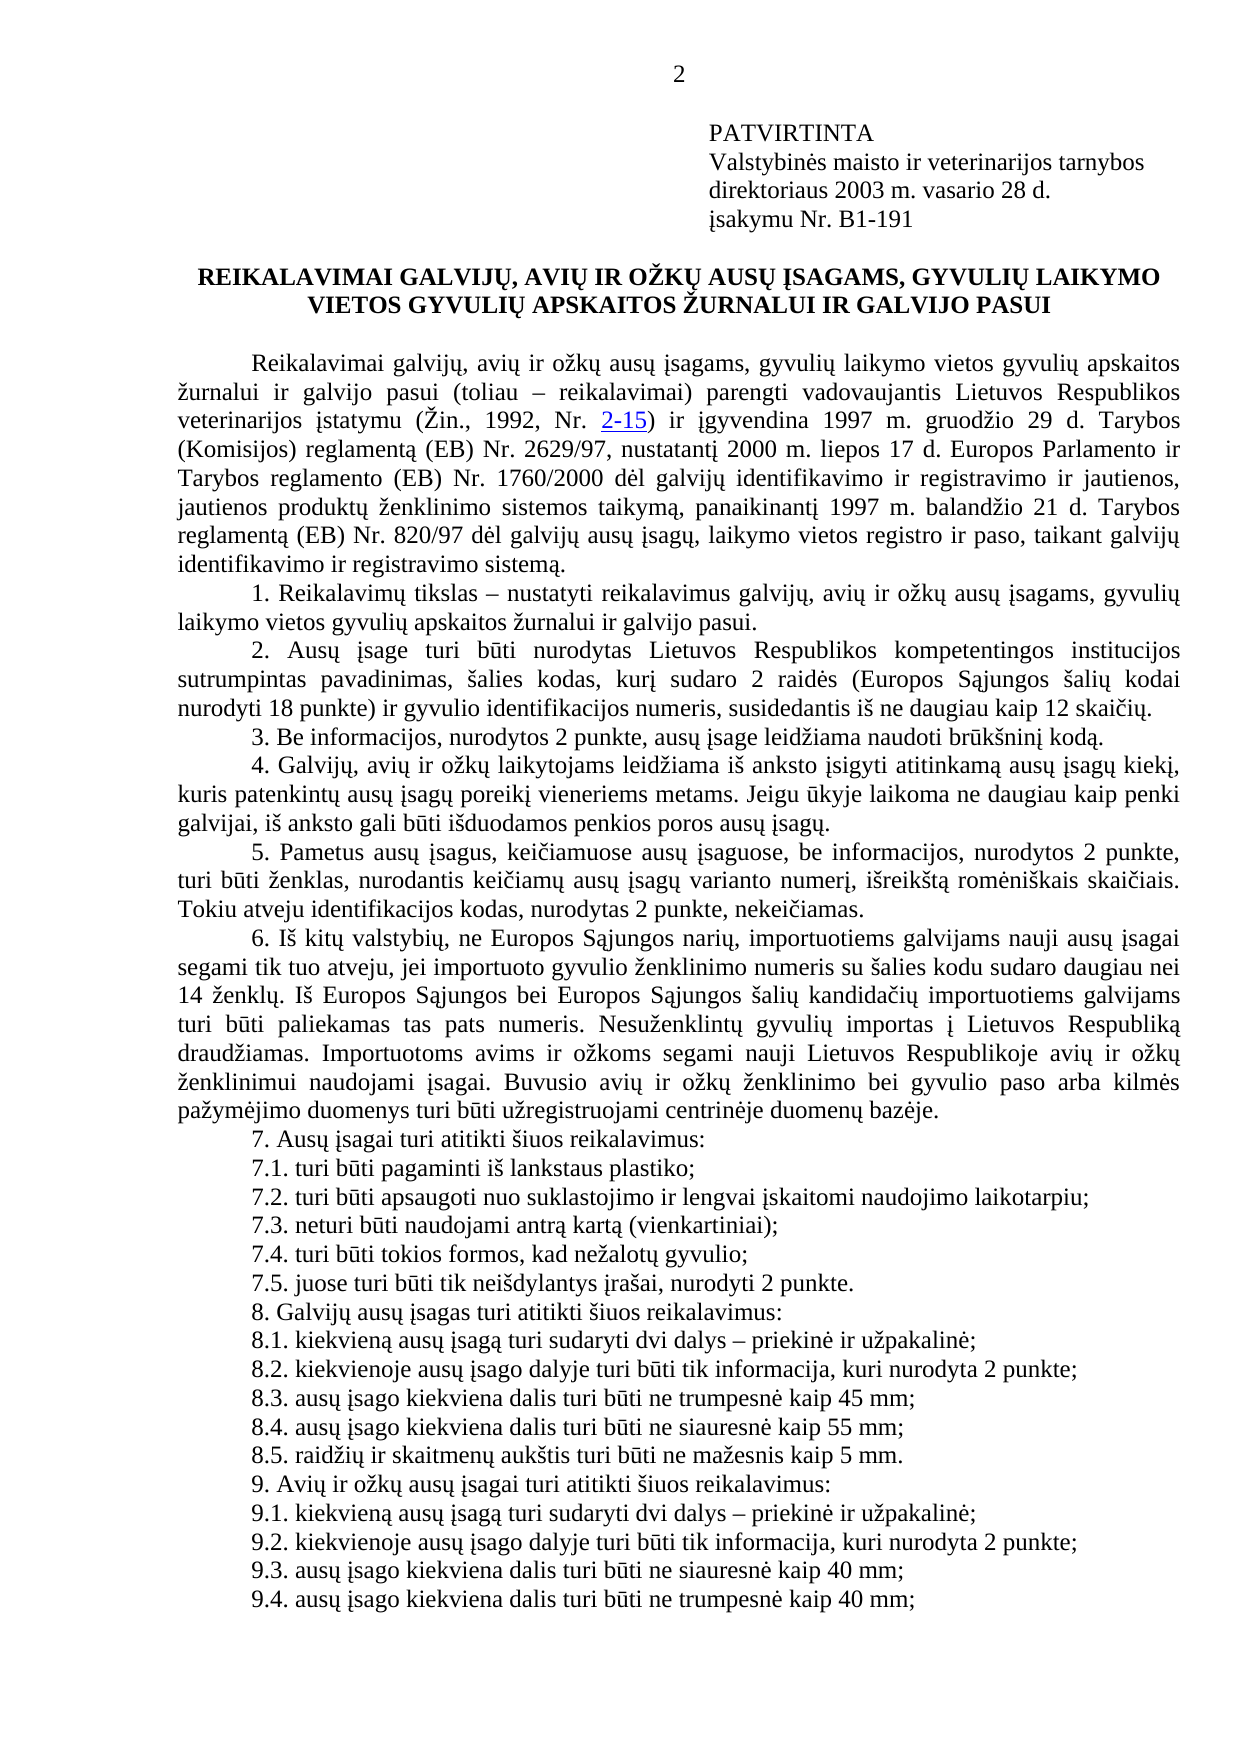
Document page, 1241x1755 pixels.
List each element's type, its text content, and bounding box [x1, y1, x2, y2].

text 9.4. ausų įsago kiekviena dalis turi būti ne trumpesnė kaip 40 mm; [177, 1584, 1181, 1613]
text 9.3. ausų įsago kiekviena dalis turi būti ne siauresnė kaip 40 mm; [177, 1556, 1181, 1584]
text 9.2. kiekvienoje ausų įsago dalyje turi būti tik informacija, kuri nurodyta 2 punkte; [177, 1527, 1181, 1556]
text Reikalavimai galvijų, avių ir ožkų ausų įsagams, gyvulių laikymo vietos gyvulių apskaitos žurnalui ir galvijo pasui (toliau – reikalavimai) parengti vadovaujantis Lietuvos Respublikos veterinarijos įstatymu (Žin., 1992, Nr. 2-15) ir įgyvendina 1997 m. gruodžio 29 d. Tarybos (Komisijos) reglamentą (EB) Nr. 2629/97, nustatantį 2000 m. liepos 17 d. Europos Parlamento ir Tarybos reglamento (EB) Nr. 1760/2000 dėl galvijų identifikavimo ir registravimo ir jautienos, jautienos produktų ženklinimo sistemos taikymą, panaikinantį 1997 m. balandžio 21 d. Tarybos reglamentą (EB) Nr. 820/97 dėl galvijų ausų įsagų, laikymo vietos registro ir paso, taikant galvijų identifikavimo ir registravimo sistemą. [177, 348, 1181, 578]
text 7. Ausų įsagai turi atitikti šiuos reikalavimus: [177, 1124, 1181, 1153]
text 6. Iš kitų valstybių, ne Europos Sąjungos narių, importuotiems galvijams nauji ausų įsagai segami tik tuo atveju, jei importuoto gyvulio ženklinimo numeris su šalies kodu sudaro daugiau nei 14 ženklų. Iš Europos Sąjungos bei Europos Sąjungos šalių kandidačių importuotiems galvijams turi būti paliekamas tas pats numeris. Nesuženklintų gyvulių importas į Lietuvos Respubliką draudžiamas. Importuotoms avims ir ožkoms segami nauji Lietuvos Respublikoje avių ir ožkų ženklinimui naudojami įsagai. Buvusio avių ir ožkų ženklinimo bei gyvulio paso arba kilmės pažymėjimo duomenys turi būti užregistruojami centrinėje duomenų bazėje. [177, 923, 1181, 1124]
text 4. Galvijų, avių ir ožkų laikytojams leidžiama iš anksto įsigyti atitinkamą ausų įsagų kiekį, kuris patenkintų ausų įsagų poreikį vieneriems metams. Jeigu ūkyje laikoma ne daugiau kaip penki galvijai, iš anksto gali būti išduodamos penkios poros ausų įsagų. [177, 751, 1181, 837]
text 7.2. turi būti apsaugoti nuo suklastojimo ir lengvai įskaitomi naudojimo laikotarpiu; [177, 1182, 1181, 1211]
text 8.4. ausų įsago kiekviena dalis turi būti ne siauresnė kaip 55 mm; [177, 1412, 1181, 1441]
text Valstybinės maisto ir veterinarijos tarnybos [177, 147, 1181, 176]
text 8.2. kiekvienoje ausų įsago dalyje turi būti tik informacija, kuri nurodyta 2 punkte; [177, 1354, 1181, 1383]
text 2. Ausų įsage turi būti nurodytas Lietuvos Respublikos kompetentingos institucijos sutrumpintas pavadinimas, šalies kodas, kurį sudaro 2 raidės (Europos Sąjungos šalių kodai nurodyti 18 punkte) ir gyvulio identifikacijos numeris, susidedantis iš ne daugiau kaip 12 skaičių. [177, 636, 1181, 722]
text REIKALAVIMAI GALVIJŲ, AVIŲ ir OŽKŲ AUSŲ ĮSAGAMS, GYVULIŲ LAIKYMO VIETOS gyvulių apskaitos žurnalui IR GALVIJO PASUI [177, 262, 1181, 319]
text 5. Pametus ausų įsagus, keičiamuose ausų įsaguose, be informacijos, nurodytos 2 punkte, turi būti ženklas, nurodantis keičiamų ausų įsagų varianto numerį, išreikštą romėniškais skaičiais. Tokiu atveju identifikacijos kodas, nurodytas 2 punkte, nekeičiamas. [177, 837, 1181, 923]
text 7.1. turi būti pagaminti iš lankstaus plastiko; [177, 1153, 1181, 1182]
text direktoriaus 2003 m. vasario 28 d. [177, 176, 1181, 204]
text įsakymu Nr. B1-191 [177, 204, 1181, 233]
text 8.3. ausų įsago kiekviena dalis turi būti ne trumpesnė kaip 45 mm; [177, 1383, 1181, 1412]
text 3. Be informacijos, nurodytos 2 punkte, ausų įsage leidžiama naudoti brūkšninį kodą. [177, 722, 1181, 751]
text 9.1. kiekvieną ausų įsagą turi sudaryti dvi dalys – priekinė ir užpakalinė; [177, 1498, 1181, 1527]
text 7.5. juose turi būti tik neišdylantys įrašai, nurodyti 2 punkte. [177, 1268, 1181, 1297]
text PATVIRTINTA [177, 118, 1181, 147]
text 1. Reikalavimų tikslas – nustatyti reikalavimus galvijų, avių ir ožkų ausų įsagams, gyvulių laikymo vietos gyvulių apskaitos žurnalui ir galvijo pasui. [177, 578, 1181, 636]
text 8.5. raidžių ir skaitmenų aukštis turi būti ne mažesnis kaip 5 mm. [177, 1441, 1181, 1469]
text 9. Avių ir ožkų ausų įsagai turi atitikti šiuos reikalavimus: [177, 1469, 1181, 1498]
text 8.1. kiekvieną ausų įsagą turi sudaryti dvi dalys – priekinė ir užpakalinė; [177, 1326, 1181, 1354]
text 7.3. neturi būti naudojami antrą kartą (vienkartiniai); [177, 1211, 1181, 1239]
text 7.4. turi būti tokios formos, kad nežalotų gyvulio; [177, 1239, 1181, 1268]
text 8. Galvijų ausų įsagas turi atitikti šiuos reikalavimus: [177, 1297, 1181, 1326]
